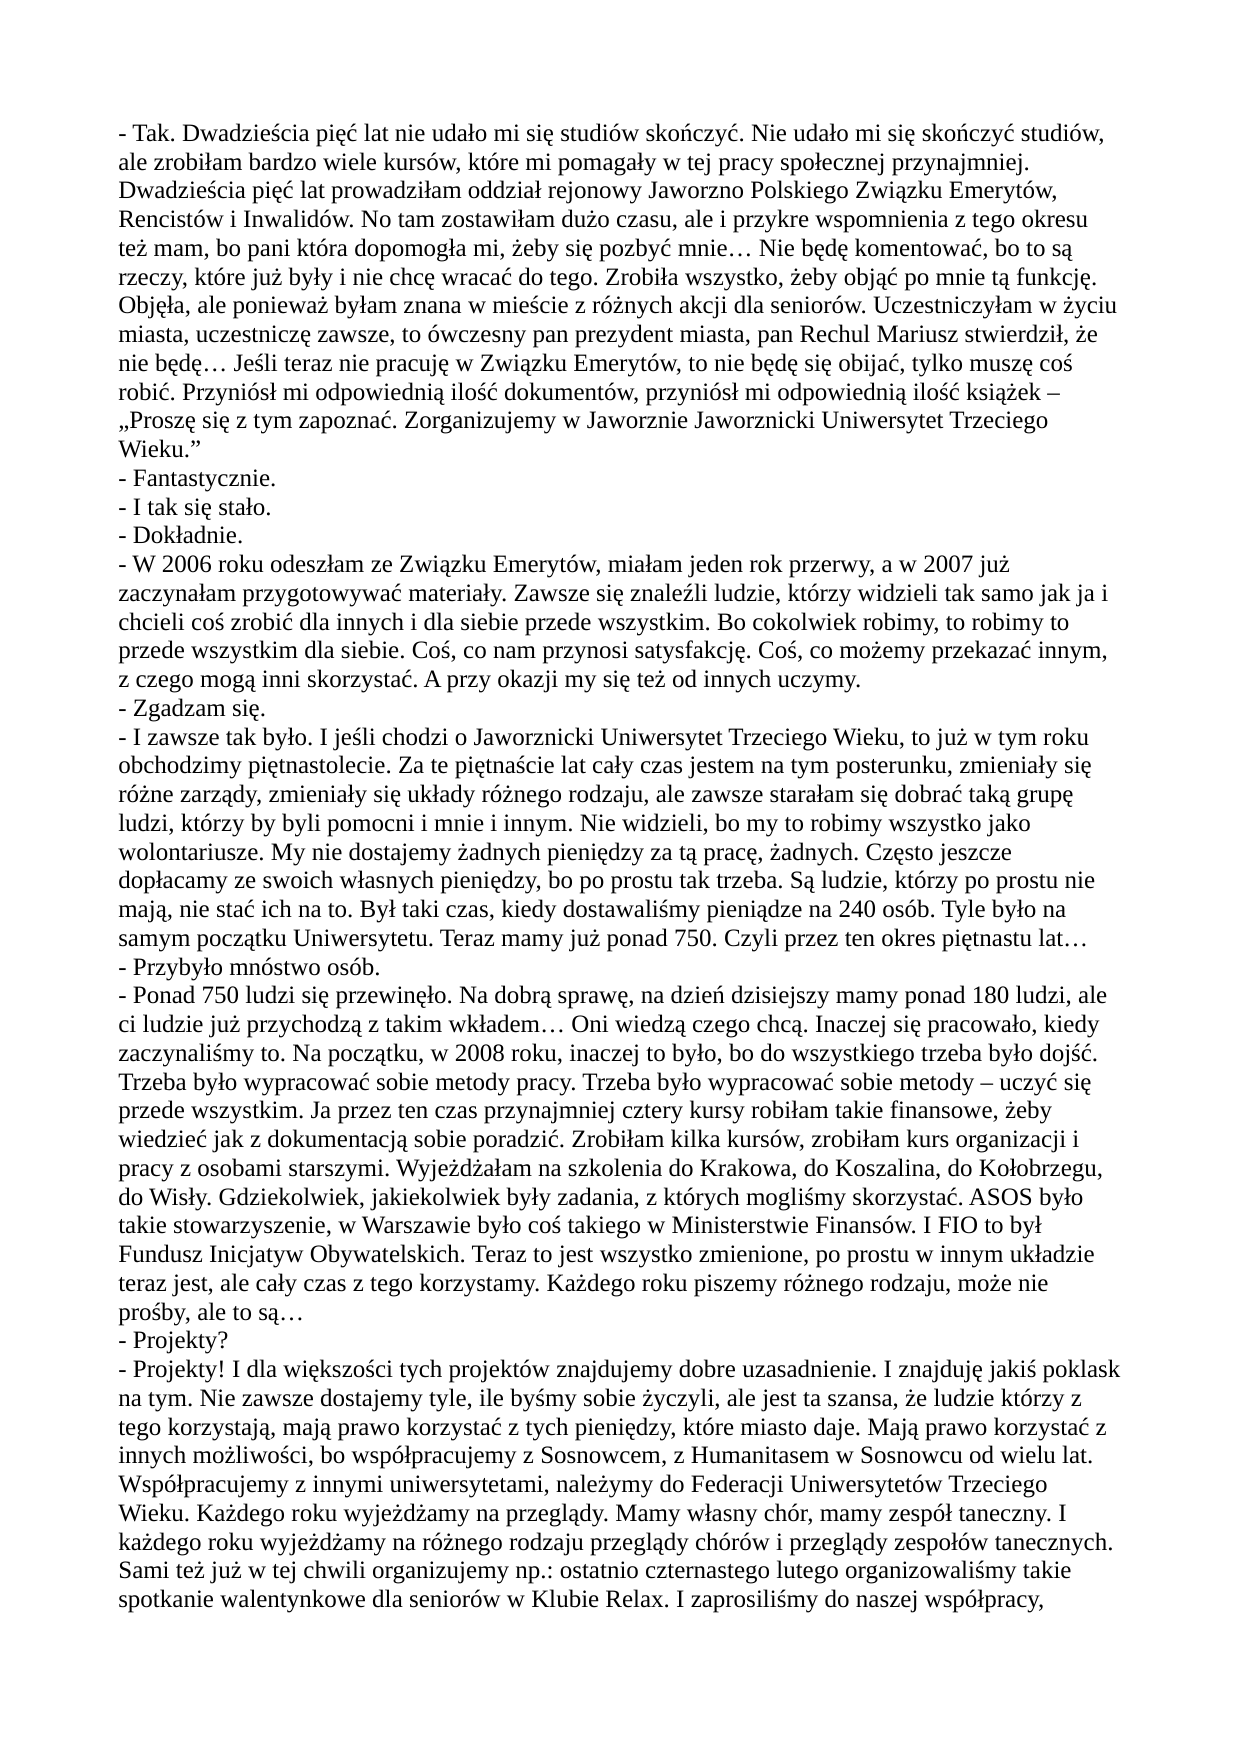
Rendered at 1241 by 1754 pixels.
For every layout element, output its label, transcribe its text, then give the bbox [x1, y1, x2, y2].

text - Fantastycznie. [118, 463, 1122, 492]
text - I tak się stało. [118, 492, 1122, 521]
text - Tak. Dwadzieścia pięć lat nie udało mi się studiów skończyć. Nie udało mi się skończyć studiów, ale zrobiłam bardzo wiele kursów, które mi pomagały w tej pracy społecznej przynajmniej. Dwadzieścia pięć lat prowadziłam oddział rejonowy Jaworzno Polskiego Związku Emerytów, Rencistów i Inwalidów. No tam zostawiłam dużo czasu, ale i przykre wspomnienia z tego okresu też mam, bo pani która dopomogła mi, żeby się pozbyć mnie… Nie będę komentować, bo to są rzeczy, które już były i nie chcę wracać do tego. Zrobiła wszystko, żeby objąć po mnie tą funkcję. Objęła, ale ponieważ byłam znana w mieście z różnych akcji dla seniorów. Uczestniczyłam w życiu miasta, uczestniczę zawsze, to ówczesny pan prezydent miasta, pan Rechul Mariusz stwierdził, że nie będę… Jeśli teraz nie pracuję w Związku Emerytów, to nie będę się obijać, tylko muszę coś robić. Przyniósł mi odpowiednią ilość dokumentów, przyniósł mi odpowiednią ilość książek – „Proszę się z tym zapoznać. Zorganizujemy w Jaworznie Jaworznicki Uniwersytet Trzeciego Wieku.” [118, 118, 1122, 463]
text - Ponad 750 ludzi się przewinęło. Na dobrą sprawę, na dzień dzisiejszy mamy ponad 180 ludzi, ale ci ludzie już przychodzą z takim wkładem… Oni wiedzą czego chcą. Inaczej się pracowało, kiedy zaczynaliśmy to. Na początku, w 2008 roku, inaczej to było, bo do wszystkiego trzeba było dojść. Trzeba było wypracować sobie metody pracy. Trzeba było wypracować sobie metody – uczyć się przede wszystkim. Ja przez ten czas przynajmniej cztery kursy robiłam takie finansowe, żeby wiedzieć jak z dokumentacją sobie poradzić. Zrobiłam kilka kursów, zrobiłam kurs organizacji i pracy z osobami starszymi. Wyjeżdżałam na szkolenia do Krakowa, do Koszalina, do Kołobrzegu, do Wisły. Gdziekolwiek, jakiekolwiek były zadania, z których mogliśmy skorzystać. ASOS było takie stowarzyszenie, w Warszawie było coś takiego w Ministerstwie Finansów. I FIO to był Fundusz Inicjatyw Obywatelskich. Teraz to jest wszystko zmienione, po prostu w innym układzie teraz jest, ale cały czas z tego korzystamy. Każdego roku piszemy różnego rodzaju, może nie prośby, ale to są… [118, 981, 1122, 1326]
text - W 2006 roku odeszłam ze Związku Emerytów, miałam jeden rok przerwy, a w 2007 już zaczynałam przygotowywać materiały. Zawsze się znaleźli ludzie, którzy widzieli tak samo jak ja i chcieli coś zrobić dla innych i dla siebie przede wszystkim. Bo cokolwiek robimy, to robimy to przede wszystkim dla siebie. Coś, co nam przynosi satysfakcję. Coś, co możemy przekazać innym, z czego mogą inni skorzystać. A przy okazji my się też od innych uczymy. [118, 549, 1122, 693]
text - Zgadzam się. [118, 693, 1122, 722]
text - Projekty! I dla większości tych projektów znajdujemy dobre uzasadnienie. I znajduję jakiś poklask na tym. Nie zawsze dostajemy tyle, ile byśmy sobie życzyli, ale jest ta szansa, że ludzie którzy z tego korzystają, mają prawo korzystać z tych pieniędzy, które miasto daje. Mają prawo korzystać z innych możliwości, bo współpracujemy z Sosnowcem, z Humanitasem w Sosnowcu od wielu lat. Współpracujemy z innymi uniwersytetami, należymy do Federacji Uniwersytetów Trzeciego Wieku. Każdego roku wyjeżdżamy na przeglądy. Mamy własny chór, mamy zespół taneczny. I każdego roku wyjeżdżamy na różnego rodzaju przeglądy chórów i przeglądy zespołów tanecznych. Sami też już w tej chwili organizujemy np.: ostatnio czternastego lutego organizowaliśmy takie spotkanie walentynkowe dla seniorów w Klubie Relax. I zaprosiliśmy do naszej współpracy, [118, 1354, 1122, 1613]
text - Dokładnie. [118, 521, 1122, 549]
text - I zawsze tak było. I jeśli chodzi o Jaworznicki Uniwersytet Trzeciego Wieku, to już w tym roku obchodzimy piętnastolecie. Za te piętnaście lat cały czas jestem na tym posterunku, zmieniały się różne zarządy, zmieniały się układy różnego rodzaju, ale zawsze starałam się dobrać taką grupę ludzi, którzy by byli pomocni i mnie i innym. Nie widzieli, bo my to robimy wszystko jako wolontariusze. My nie dostajemy żadnych pieniędzy za tą pracę, żadnych. Często jeszcze dopłacamy ze swoich własnych pieniędzy, bo po prostu tak trzeba. Są ludzie, którzy po prostu nie mają, nie stać ich na to. Był taki czas, kiedy dostawaliśmy pieniądze na 240 osób. Tyle było na samym początku Uniwersytetu. Teraz mamy już ponad 750. Czyli przez ten okres piętnastu lat… [118, 722, 1122, 952]
text - Przybyło mnóstwo osób. [118, 952, 1122, 981]
text - Projekty? [118, 1326, 1122, 1354]
